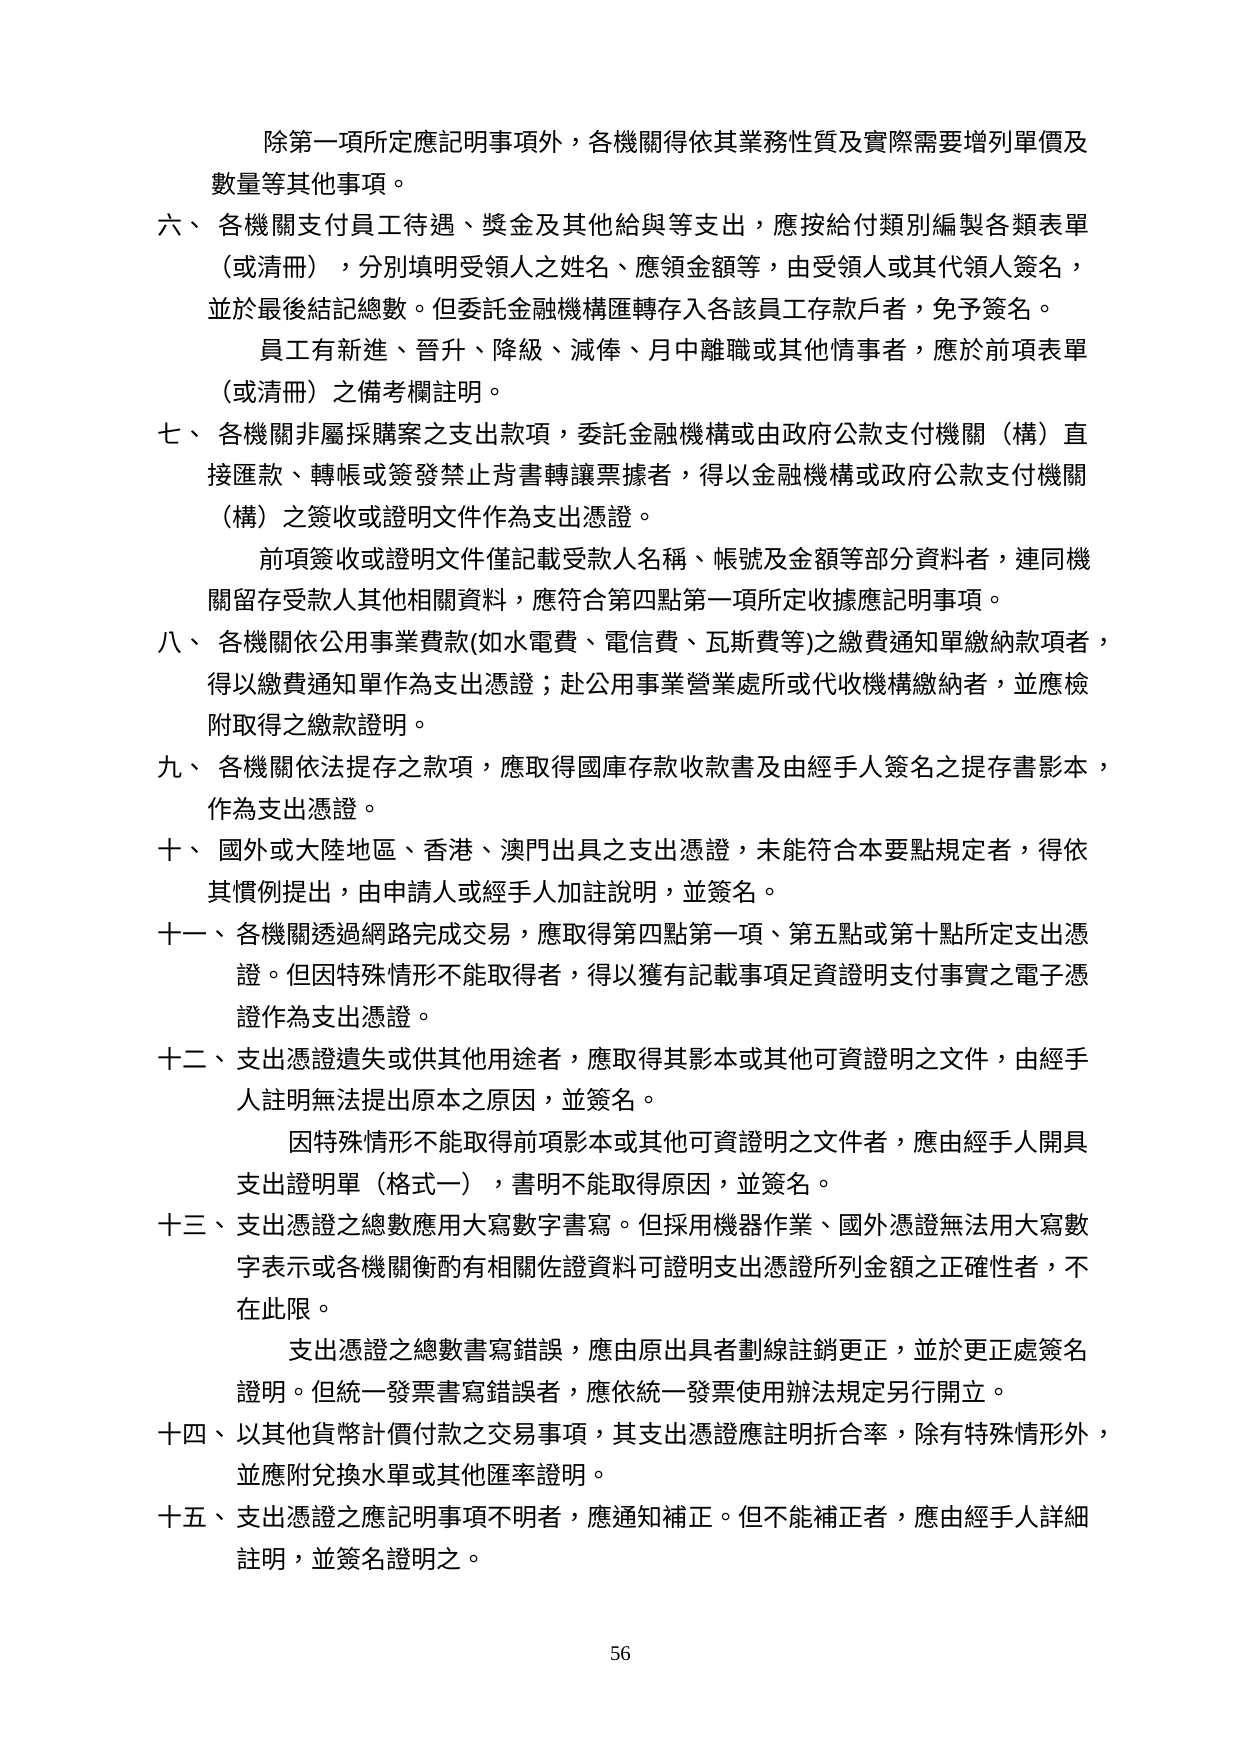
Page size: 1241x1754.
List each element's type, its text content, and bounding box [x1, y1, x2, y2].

text 除第一項所定應記明事項外，各機關得依其業務性質及實際需要增列單價及數量等其他事項。 [211, 118, 1091, 201]
list 各機關非屬採購案之支出款項，委託金融機構或由政府公款支付機關（構）直接匯款、轉帳或簽發禁止背書轉讓票據者，得以金融機構或政府公款支付機關（構）之簽收或證明文件作為支出憑證。 [157, 410, 1091, 535]
list 各機關依公用事業費款(如水電費、電信費、瓦斯費等)之繳費通知單繳納款項者，得以繳費通知單作為支出憑證；赴公用事業營業處所或代收機構繳納者，並應檢附取得之繳款證明。 [157, 618, 1091, 743]
list 各機關支付員工待遇、獎金及其他給與等支出，應按給付類別編製各類表單（或清冊），分別填明受領人之姓名、應領金額等，由受領人或其代領人簽名，並於最後結記總數。但委託金融機構匯轉存入各該員工存款戶者，免予簽名。 [157, 201, 1091, 326]
list 以其他貨幣計價付款之交易事項，其支出憑證應註明折合率，除有特殊情形外，並應附兌換水單或其他匯率證明。 [157, 1410, 1091, 1493]
list 支出憑證遺失或供其他用途者，應取得其影本或其他可資證明之文件，由經手人註明無法提出原本之原因，並簽名。 [157, 1035, 1091, 1118]
list 前項簽收或證明文件僅記載受款人名稱、帳號及金額等部分資料者，連同機關留存受款人其他相關資料，應符合第四點第一項所定收據應記明事項。 [207, 535, 1091, 618]
list 員工有新進、晉升、降級、減俸、月中離職或其他情事者，應於前項表單（或清冊）之備考欄註明。 [207, 326, 1091, 410]
list 各機關透過網路完成交易，應取得第四點第一項、第五點或第十點所定支出憑證。但因特殊情形不能取得者，得以獲有記載事項足資證明支付事實之電子憑證作為支出憑證。 [157, 910, 1091, 1035]
list 因特殊情形不能取得前項影本或其他可資證明之文件者，應由經手人開具支出證明單（格式一），書明不能取得原因，並簽名。 [236, 1118, 1091, 1201]
list 國外或大陸地區、香港、澳門出具之支出憑證，未能符合本要點規定者，得依其慣例提出，由申請人或經手人加註說明，並簽名。 [157, 826, 1091, 910]
list 各機關依法提存之款項，應取得國庫存款收款書及由經手人簽名之提存書影本，作為支出憑證。 [157, 743, 1091, 826]
list 支出憑證之應記明事項不明者，應通知補正。但不能補正者，應由經手人詳細註明，並簽名證明之。 [157, 1493, 1091, 1576]
list 支出憑證之總數書寫錯誤，應由原出具者劃線註銷更正，並於更正處簽名證明。但統一發票書寫錯誤者，應依統一發票使用辦法規定另行開立。 [236, 1326, 1091, 1410]
list 支出憑證之總數應用大寫數字書寫。但採用機器作業、國外憑證無法用大寫數字表示或各機關衡酌有相關佐證資料可證明支出憑證所列金額之正確性者，不在此限。 [157, 1201, 1091, 1326]
